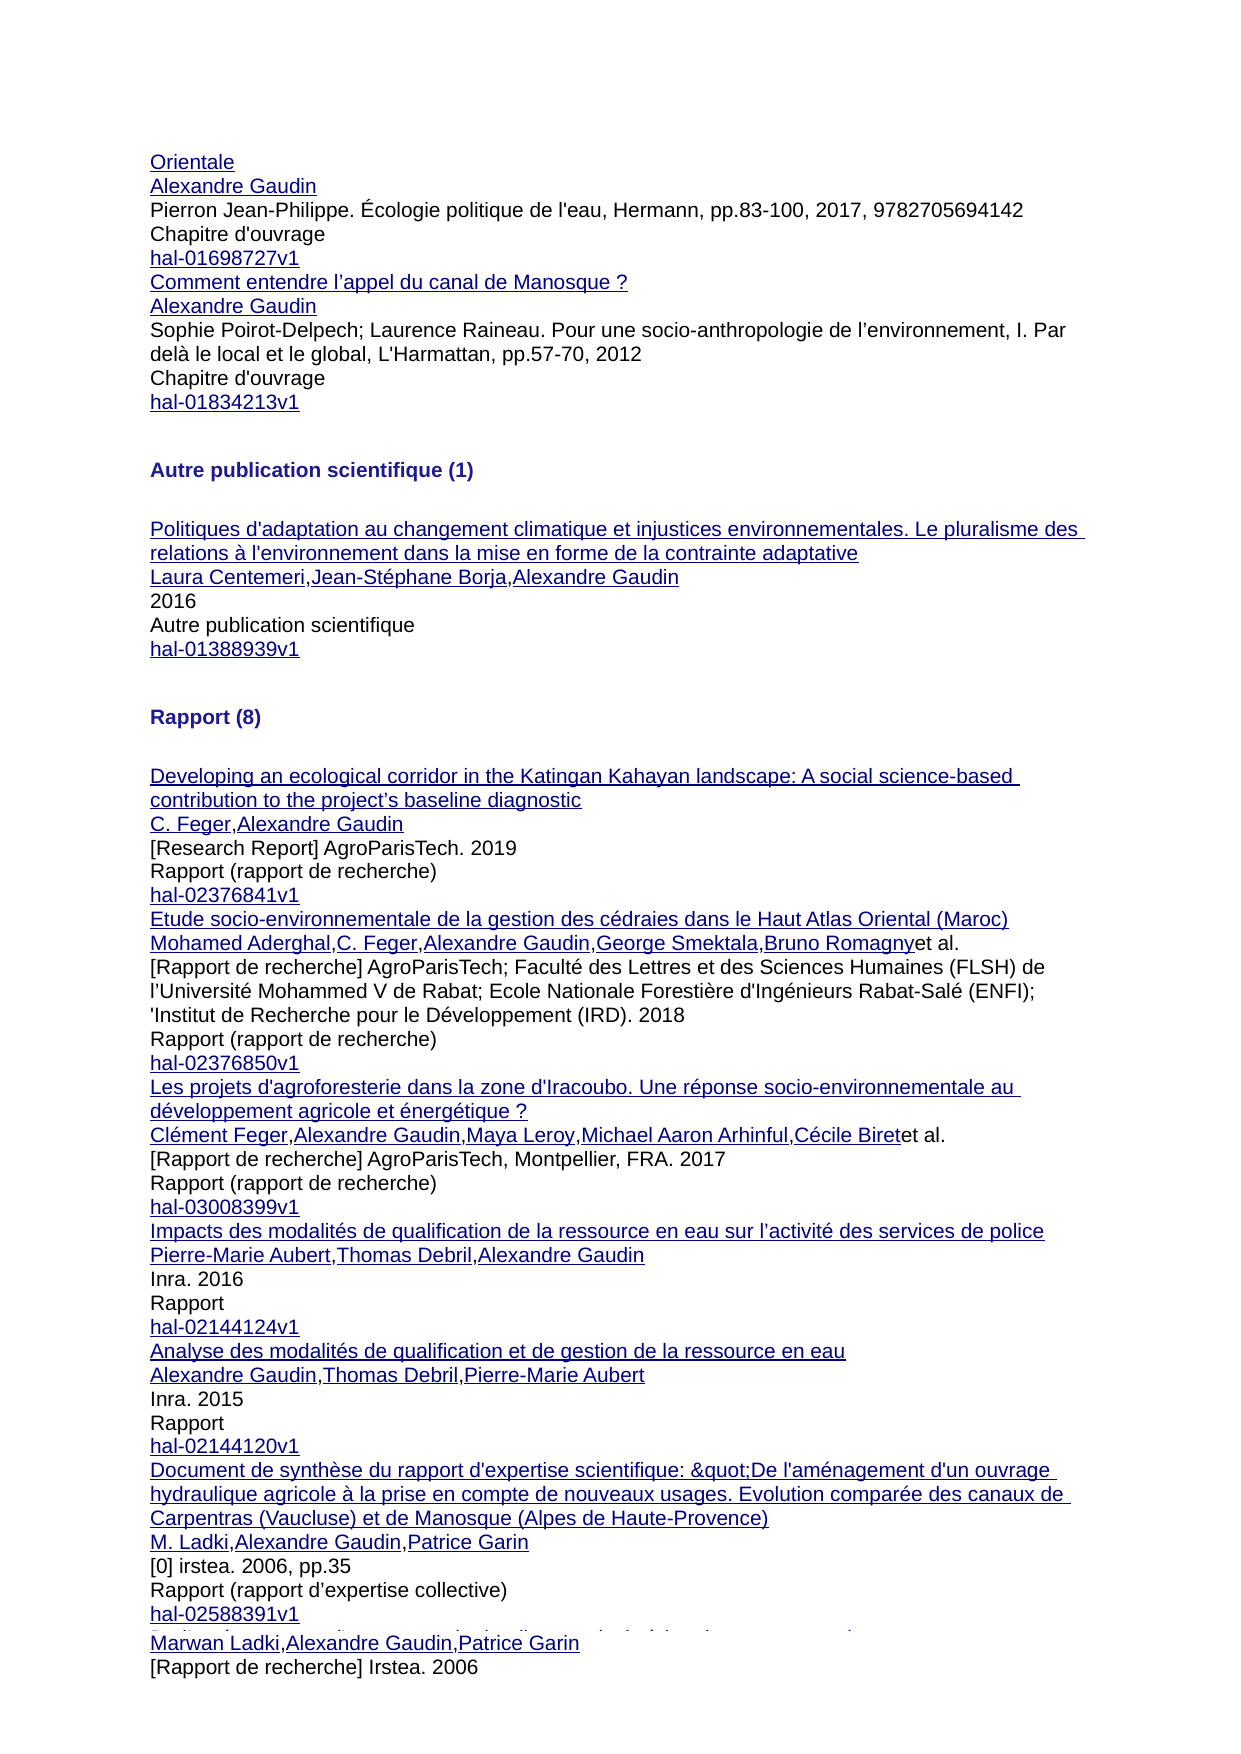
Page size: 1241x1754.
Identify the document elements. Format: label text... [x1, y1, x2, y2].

table_header Developing an ecological corridor in the Katingan Kahayan landscape: A social science-based contribution to the project’s baseline diagnostic C. Feger,Alexandre Gaudin [Research Report] AgroParisTech. 2019 Rapport (rapport de recherche) hal-02376841v1 [150, 764, 1090, 907]
subtitle Rapport (8) [150, 705, 1090, 729]
table_cell De l'aménagement d'un ouvrage hydraulique agricole à la prise en compte de nouveaux usages. Marwan Ladki,Alexandre Gaudin,Patrice Garin [Rapport de recherche] Irstea. 2006 [150, 1626, 1090, 1679]
subtitle Autre publication scientifique (1) [150, 458, 1090, 482]
table_cell Les projets d'agroforesterie dans la zone d'Iracoubo. Une réponse socio-environnementale au développement agricole et énergétique ? Clément Feger,Alexandre Gaudin,Maya Leroy,Michael Aaron Arhinful,Cécile Biretet al. [Rapport de recherche] AgroParisTech, Montpellier, FRA. 2017 Rapport (rapport de recherche) hal-03008399v1 [150, 1075, 1090, 1219]
table_cell Analyse des modalités de qualification et de gestion de la ressource en eau Alexandre Gaudin,Thomas Debril,Pierre-Marie Aubert Inra. 2015 Rapport hal-02144120v1 [150, 1339, 1090, 1458]
table_cell Ce que l’économicisation de l’eau veut dire. Le cas du complexe hydroélectrique de la Provence Orientale Alexandre Gaudin Pierron Jean-Philippe. Écologie politique de l'eau, Hermann, pp.83-100, 2017, 9782705694142 Chapitre d'ouvrage hal-01698727v1 [150, 150, 1090, 270]
table_cell Impacts des modalités de qualification de la ressource en eau sur l’activité des services de police Pierre-Marie Aubert,Thomas Debril,Alexandre Gaudin Inra. 2016 Rapport hal-02144124v1 [150, 1219, 1090, 1338]
table_cell Document de synthèse du rapport d'expertise scientifique: &quot;De l'aménagement d'un ouvrage hydraulique agricole à la prise en compte de nouveaux usages. Evolution comparée des canaux de Carpentras (Vaucluse) et de Manosque (Alpes de Haute-Provence) M. Ladki,Alexandre Gaudin,Patrice Garin [0] irstea. 2006, pp.35 Rapport (rapport d’expertise collective) hal-02588391v1 [150, 1458, 1090, 1626]
table_cell Etude socio-environnementale de la gestion des cédraies dans le Haut Atlas Oriental (Maroc) Mohamed Aderghal,C. Feger,Alexandre Gaudin,George Smektala,Bruno Romagnyet al. [Rapport de recherche] AgroParisTech; Faculté des Lettres et des Sciences Humaines (FLSH) de l’Université Mohammed V de Rabat; Ecole Nationale Forestière d'Ingénieurs Rabat-Salé (ENFI); 'Institut de Recherche pour le Développement (IRD). 2018 Rapport (rapport de recherche) hal-02376850v1 [150, 907, 1090, 1075]
table_header Politiques d'adaptation au changement climatique et injustices environnementales. Le pluralisme des relations à l'environnement dans la mise en forme de la contrainte adaptative Laura Centemeri,Jean-Stéphane Borja,Alexandre Gaudin 2016 Autre publication scientifique hal-01388939v1 [150, 517, 1090, 660]
table_cell Comment entendre l’appel du canal de Manosque ? Alexandre Gaudin Sophie Poirot-Delpech; Laurence Raineau. Pour une socio-anthropologie de l’environnement, I. Par delà le local et le global, L'Harmattan, pp.57-70, 2012 Chapitre d'ouvrage hal-01834213v1 [150, 270, 1090, 413]
